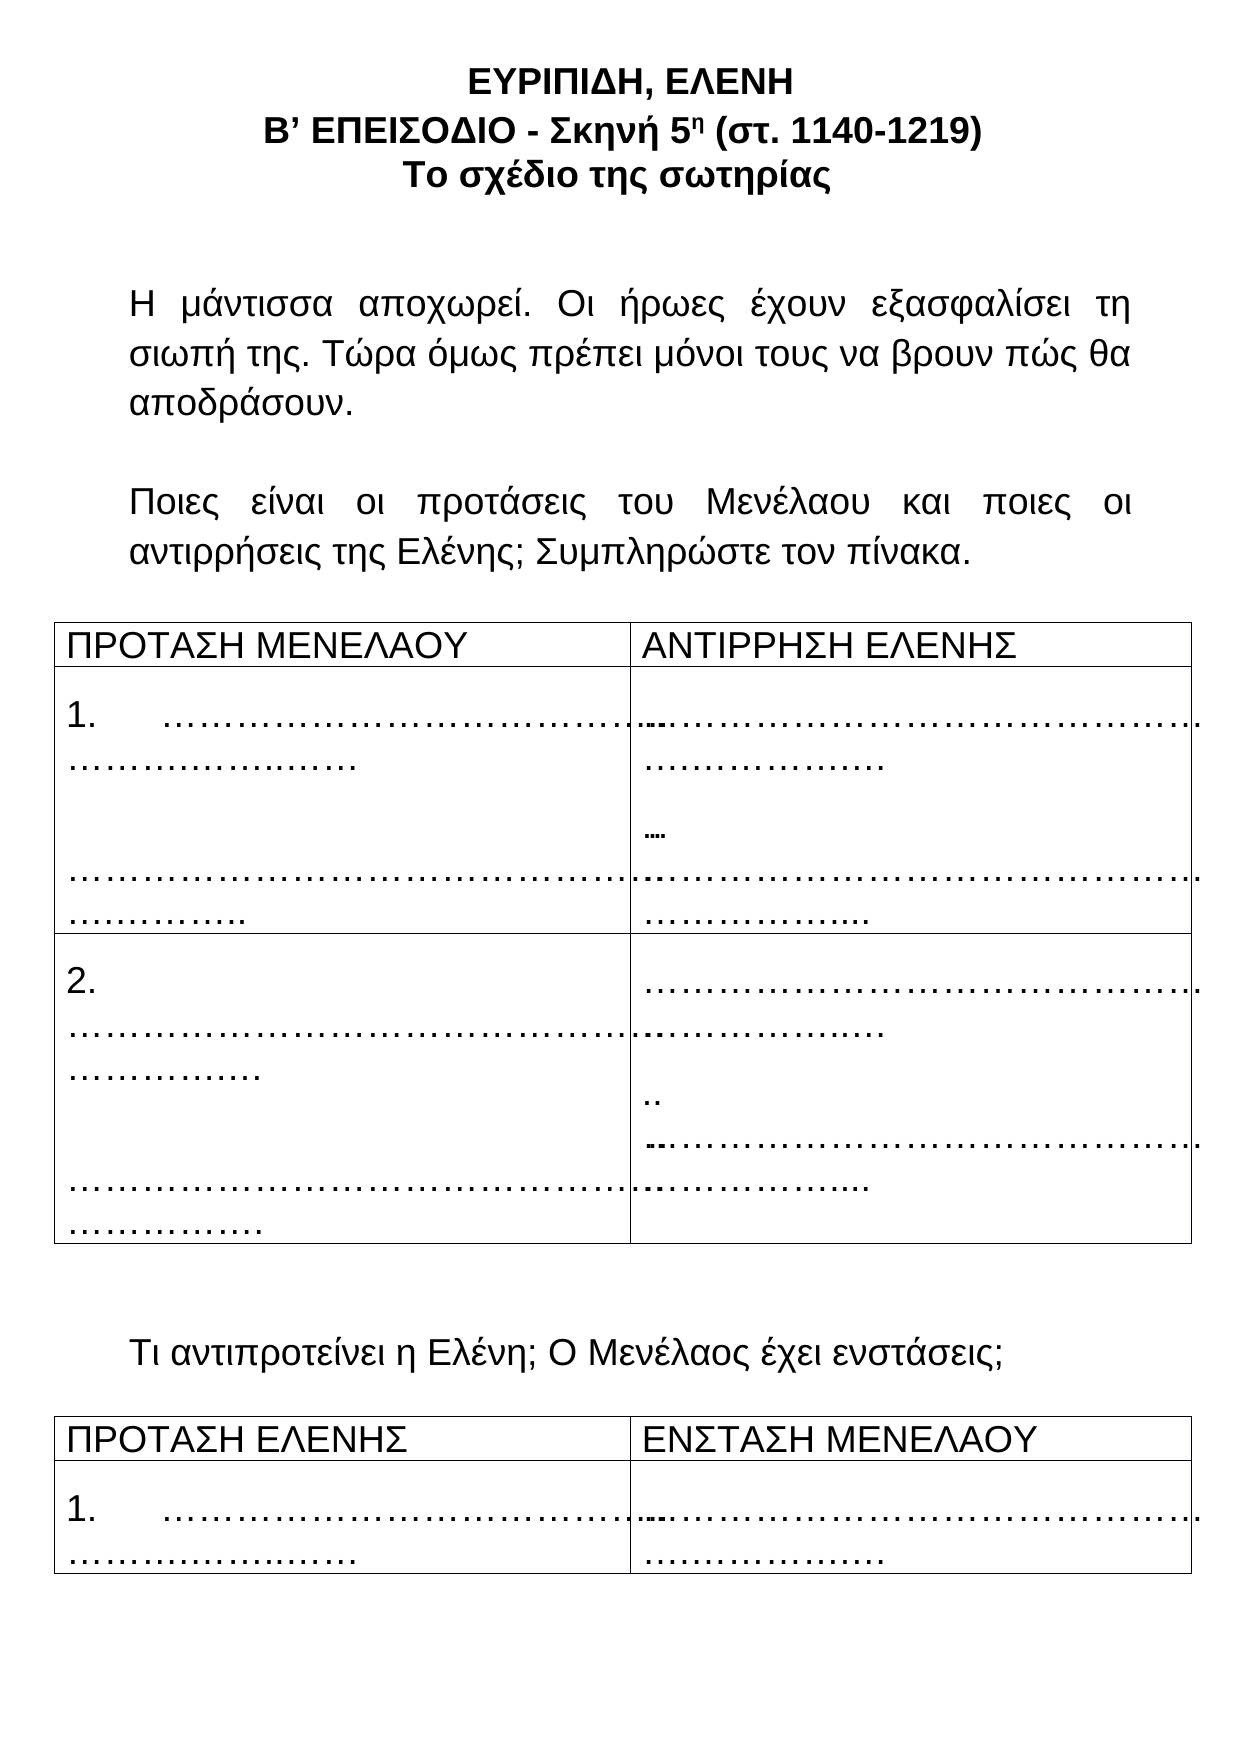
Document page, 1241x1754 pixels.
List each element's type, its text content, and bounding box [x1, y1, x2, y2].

text Τι αντιπροτείνει η Ελένη; Ο Μενέλαος έχει ενστάσεις; [128, 1330, 1102, 1373]
table_header ΠΡΟΤΑΣΗ ΕΛΕΝΗΣ [55, 1417, 630, 1460]
text Η μάντισσα αποχωρεί. Οι ήρωες έχουν εξασφαλίσει τη σιωπή της. Τώρα όμως πρέπει μόνοι τους να βρουν πώς θα αποδράσουν. [128, 281, 1132, 423]
table_header ΑΝΤΙΡΡΗΣΗ ΕΛΕΝΗΣ [631, 623, 1191, 666]
text Ποιες είναι οι προτάσεις του Μενέλαου και ποιες οι αντιρρήσεις της Ελένης; Συμπληρώστε τον πίνακα. [128, 479, 1132, 572]
table_cell ……………………………………………………..… ..…………………………………………………….... [631, 934, 1191, 1242]
table_cell 2. …………………………………………………….… ..………………………………………………………. [55, 934, 630, 1242]
text ΕΥΡΙΠΙΔΗ, ΕΛΕΝΗ [99, 59, 1162, 102]
table_header ΕΝΣΤΑΣΗ ΜΕΝΕΛΑΟΥ [631, 1417, 1191, 1460]
table_cell ………………………………………….………….… ..…………………………………………………….... [631, 667, 1191, 933]
table_header ΠΡΟΤΑΣΗ ΜΕΝΕΛΑΟΥ [55, 623, 630, 666]
table_cell 1. …………………………………..……….……..…… ..…………………………………………….……….. [55, 667, 630, 933]
text Β’ ΕΠΕΙΣΟΔΙΟ - Σκηνή 5η (στ. 1140-1219) [143, 109, 1102, 152]
table_cell ………………………………………….………….… ..…………………………………………………….... [631, 1461, 1191, 1572]
text Το σχέδιο της σωτηρίας [143, 152, 1102, 195]
table_cell 1. …………………………………..……….……..…… ..…………………………………………….……….. [55, 1461, 630, 1572]
